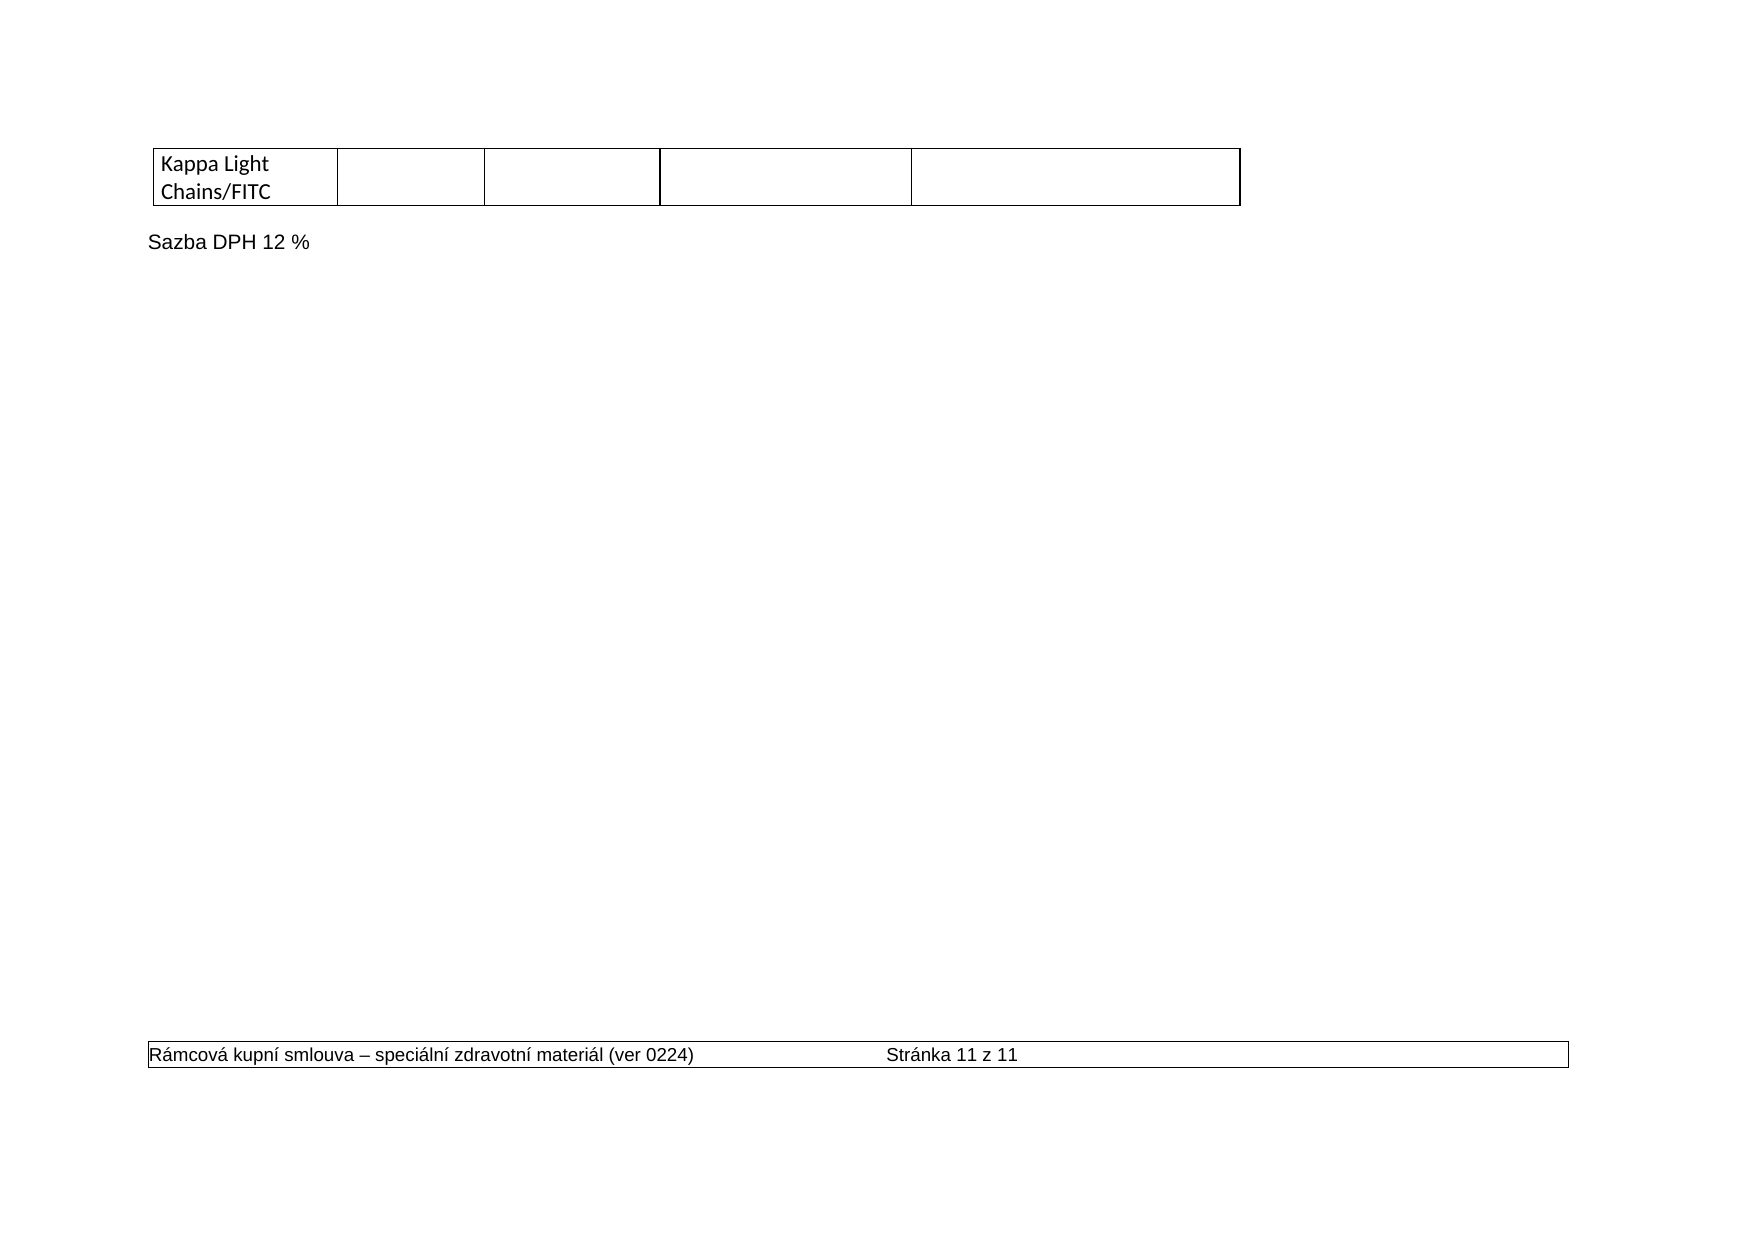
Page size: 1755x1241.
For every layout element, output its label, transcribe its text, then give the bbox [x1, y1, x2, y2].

text Sazba DPH 12 % [148, 230, 1606, 254]
table_cell [485, 149, 659, 205]
table_cell Kappa Light Chains/FITC [154, 149, 337, 205]
table_cell [661, 149, 911, 205]
table_cell [912, 149, 1239, 205]
table_cell [338, 149, 484, 205]
